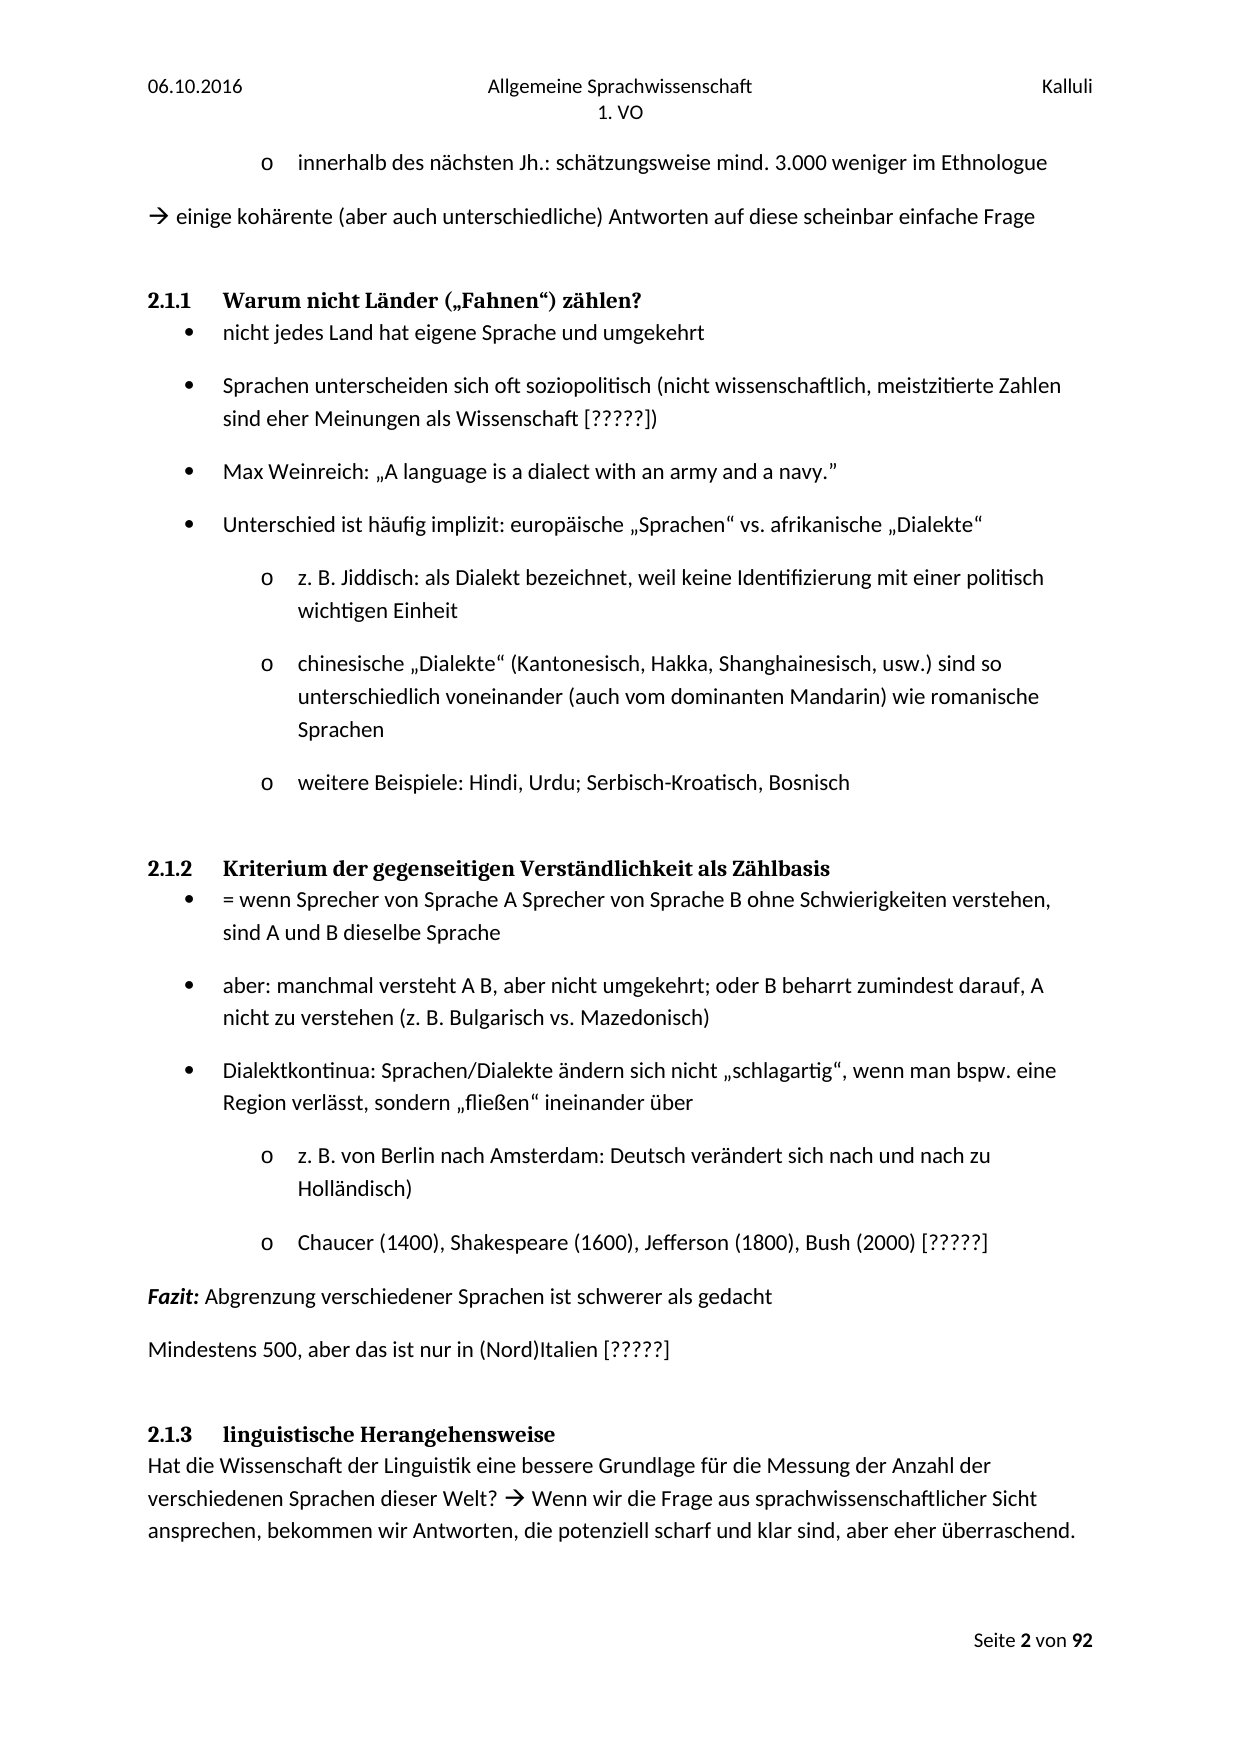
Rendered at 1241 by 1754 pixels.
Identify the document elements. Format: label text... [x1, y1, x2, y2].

list Dialektkontinua: Sprachen/Dialekte ändern sich nicht „schlagartig“, wenn man bspw. eine Region verlässt, sondern „fließen“ ineinander über [185, 1056, 1093, 1116]
text  einige kohärente (aber auch unterschiedliche) Antworten auf diese scheinbar einfache Frage [148, 202, 1093, 230]
list Sprachen unterscheiden sich oft soziopolitisch (nicht wissenschaftlich, meistzitierte Zahlen sind eher Meinungen als Wissenschaft [?????]) [185, 372, 1093, 432]
list weitere Beispiele: Hindi, Urdu; Serbisch-Kroatisch, Bosnisch [260, 768, 1093, 797]
text Mindestens 500, aber das ist nur in (Nord)Italien [?????] [148, 1335, 1093, 1363]
list z. B. von Berlin nach Amsterdam: Deutsch verändert sich nach und nach zu Holländisch) [260, 1141, 1093, 1203]
list nicht jedes Land hat eigene Sprache und umgekehrt [185, 318, 1093, 347]
list Chaucer (1400), Shakespeare (1600), Jefferson (1800), Bush (2000) [?????] [260, 1228, 1093, 1257]
subtitle Kriterium der gegenseitigen Verständlichkeit als Zählbasis [148, 855, 1093, 882]
list Unterschied ist häufig implizit: europäische „Sprachen“ vs. afrikanische „Dialekte“ [185, 510, 1093, 538]
list z. B. Jiddisch: als Dialekt bezeichnet, weil keine Identifizierung mit einer politisch wichtigen Einheit [260, 563, 1093, 624]
list innerhalb des nächsten Jh.: schätzungsweise mind. 3.000 weniger im Ethnologue [260, 148, 1093, 177]
list Max Weinreich: „A language is a dialect with an army and a navy.” [185, 457, 1093, 485]
list chinesische „Dialekte“ (Kantonesisch, Hakka, Shanghainesisch, usw.) sind so unterschiedlich voneinander (auch vom dominanten Mandarin) wie romanische Sprachen [260, 649, 1093, 743]
text Fazit: Abgrenzung verschiedener Sprachen ist schwerer als gedacht [148, 1282, 1093, 1310]
text Hat die Wissenschaft der Linguistik eine bessere Grundlage für die Messung der Anzahl der verschiedenen Sprachen dieser Welt?  Wenn wir die Frage aus sprachwissenschaftlicher Sicht ansprechen, bekommen wir Antworten, die potenziell scharf und klar sind, aber eher überraschend. [148, 1452, 1093, 1544]
list = wenn Sprecher von Sprache A Sprecher von Sprache B ohne Schwierigkeiten verstehen, sind A und B dieselbe Sprache [185, 886, 1093, 946]
subtitle Warum nicht Länder („Fahnen“) zählen? [148, 288, 1093, 315]
list aber: manchmal versteht A B, aber nicht umgekehrt; oder B beharrt zumindest darauf, A nicht zu verstehen (z. B. Bulgarisch vs. Mazedonisch) [185, 971, 1093, 1031]
subtitle linguistische Herangehensweise [148, 1421, 1093, 1448]
